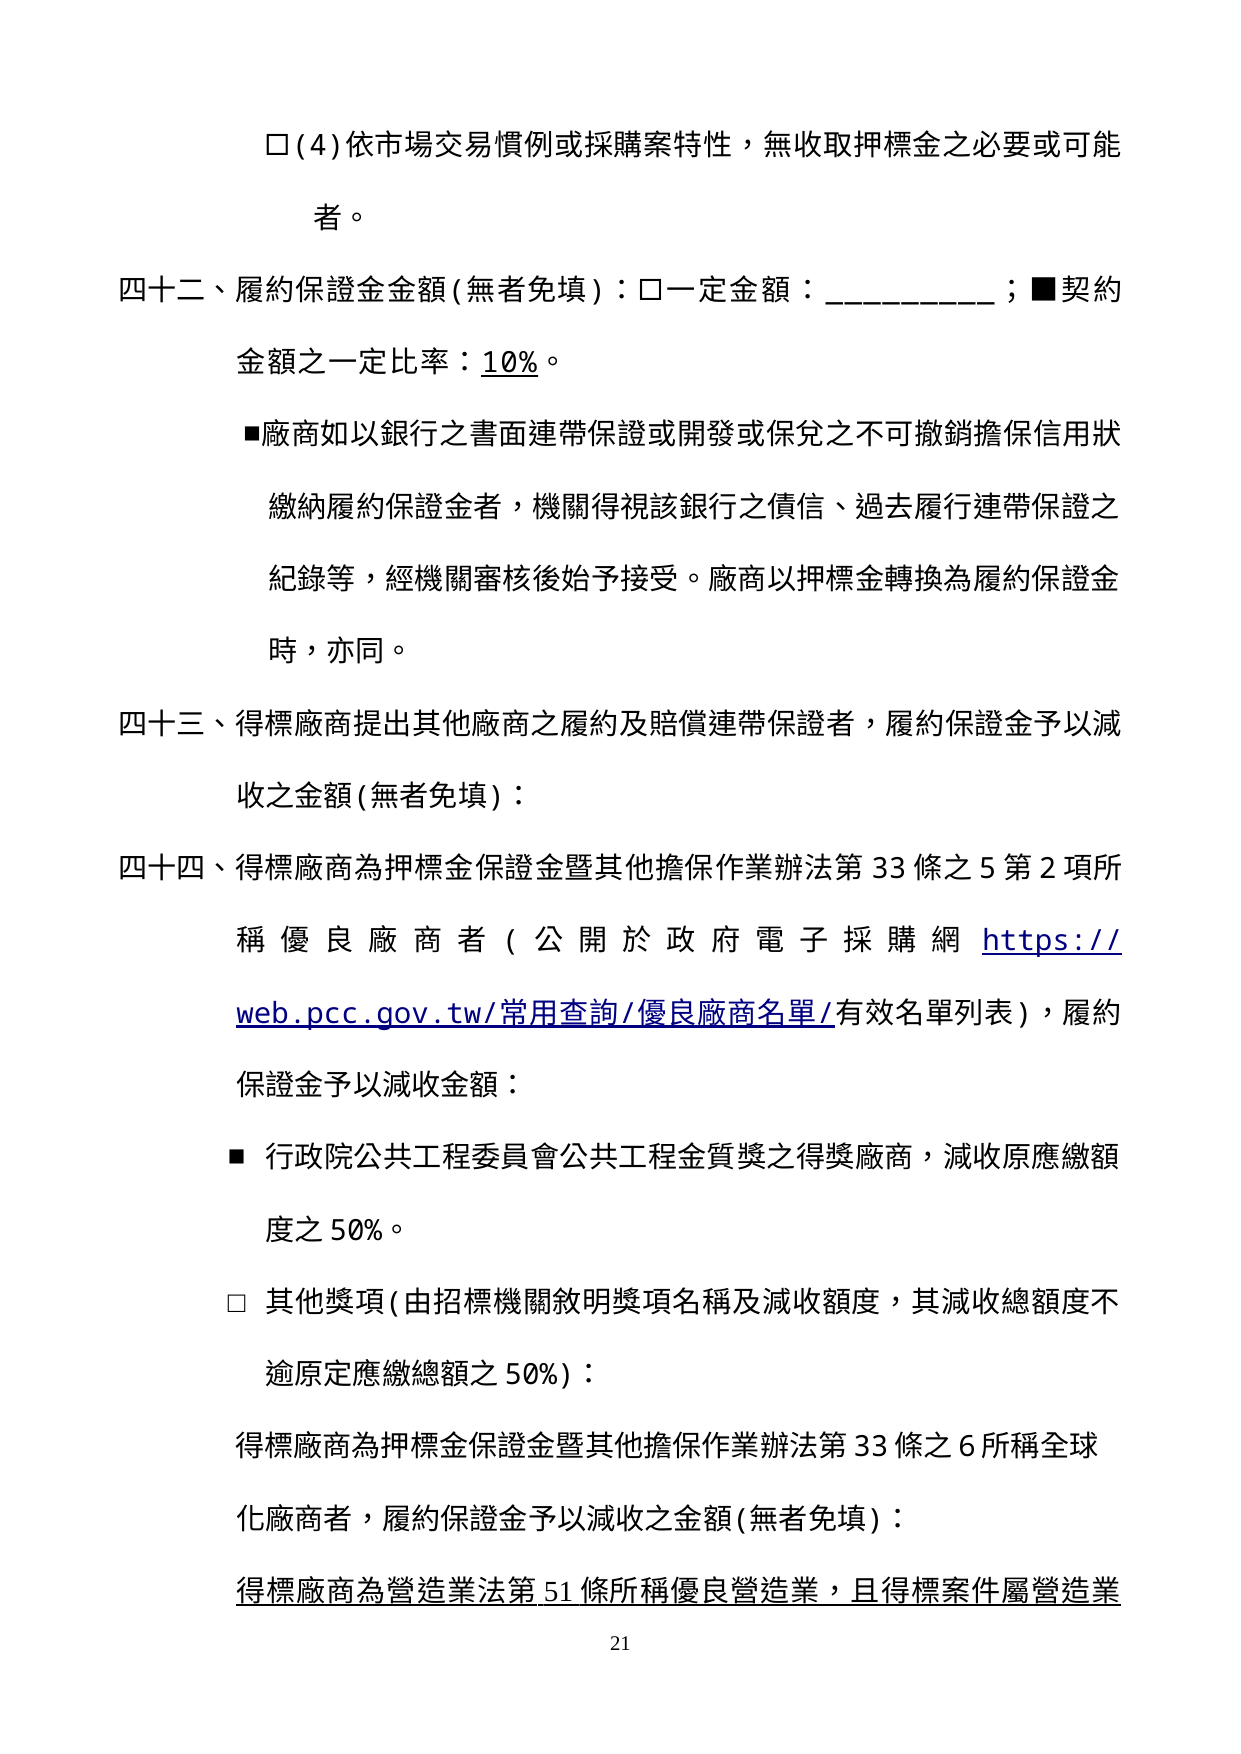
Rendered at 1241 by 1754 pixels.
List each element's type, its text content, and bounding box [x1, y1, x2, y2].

text 得標廠商為營造業法第51條所稱優良營造業，且得標案件屬營造業 [236, 1552, 1122, 1624]
text ■廠商如以銀行之書面連帶保證或開發或保兌之不可撤銷擔保信用狀繳納履約保證金者，機關得視該銀行之債信、過去履行連帶保證之紀錄等，經機關審核後始予接受。廠商以押標金轉換為履約保證金時，亦同。 [243, 395, 1122, 684]
list 得標廠商為押標金保證金暨其他擔保作業辦法第33條之5第2項所稱優良廠商者(公開於政府電子採購網https://web.pcc.gov.tw/常用查詢/優良廠商名單/有效名單列表)，履約保證金予以減收金額： [118, 829, 1122, 1118]
list 其他獎項(由招標機關敘明獎項名稱及減收額度，其減收總額度不逾原定應繳總額之50%)： [228, 1262, 1122, 1407]
text (4)依市場交易慣例或採購案特性，無收取押標金之必要或可能者。 [118, 106, 1122, 250]
list 行政院公共工程委員會公共工程金質獎之得獎廠商，減收原應繳額度之50%。 [228, 1118, 1122, 1262]
text 化廠商者，履約保證金予以減收之金額(無者免填)： [236, 1479, 1122, 1552]
text 得標廠商為押標金保證金暨其他擔保作業辦法第33條之6所稱全球 [118, 1407, 1122, 1479]
list 履約保證金金額(無者免填)：一定金額：_________；■契約金額之一定比率：10%。 [118, 250, 1122, 395]
list 得標廠商提出其他廠商之履約及賠償連帶保證者，履約保證金予以減收之金額(無者免填)： [118, 684, 1122, 829]
